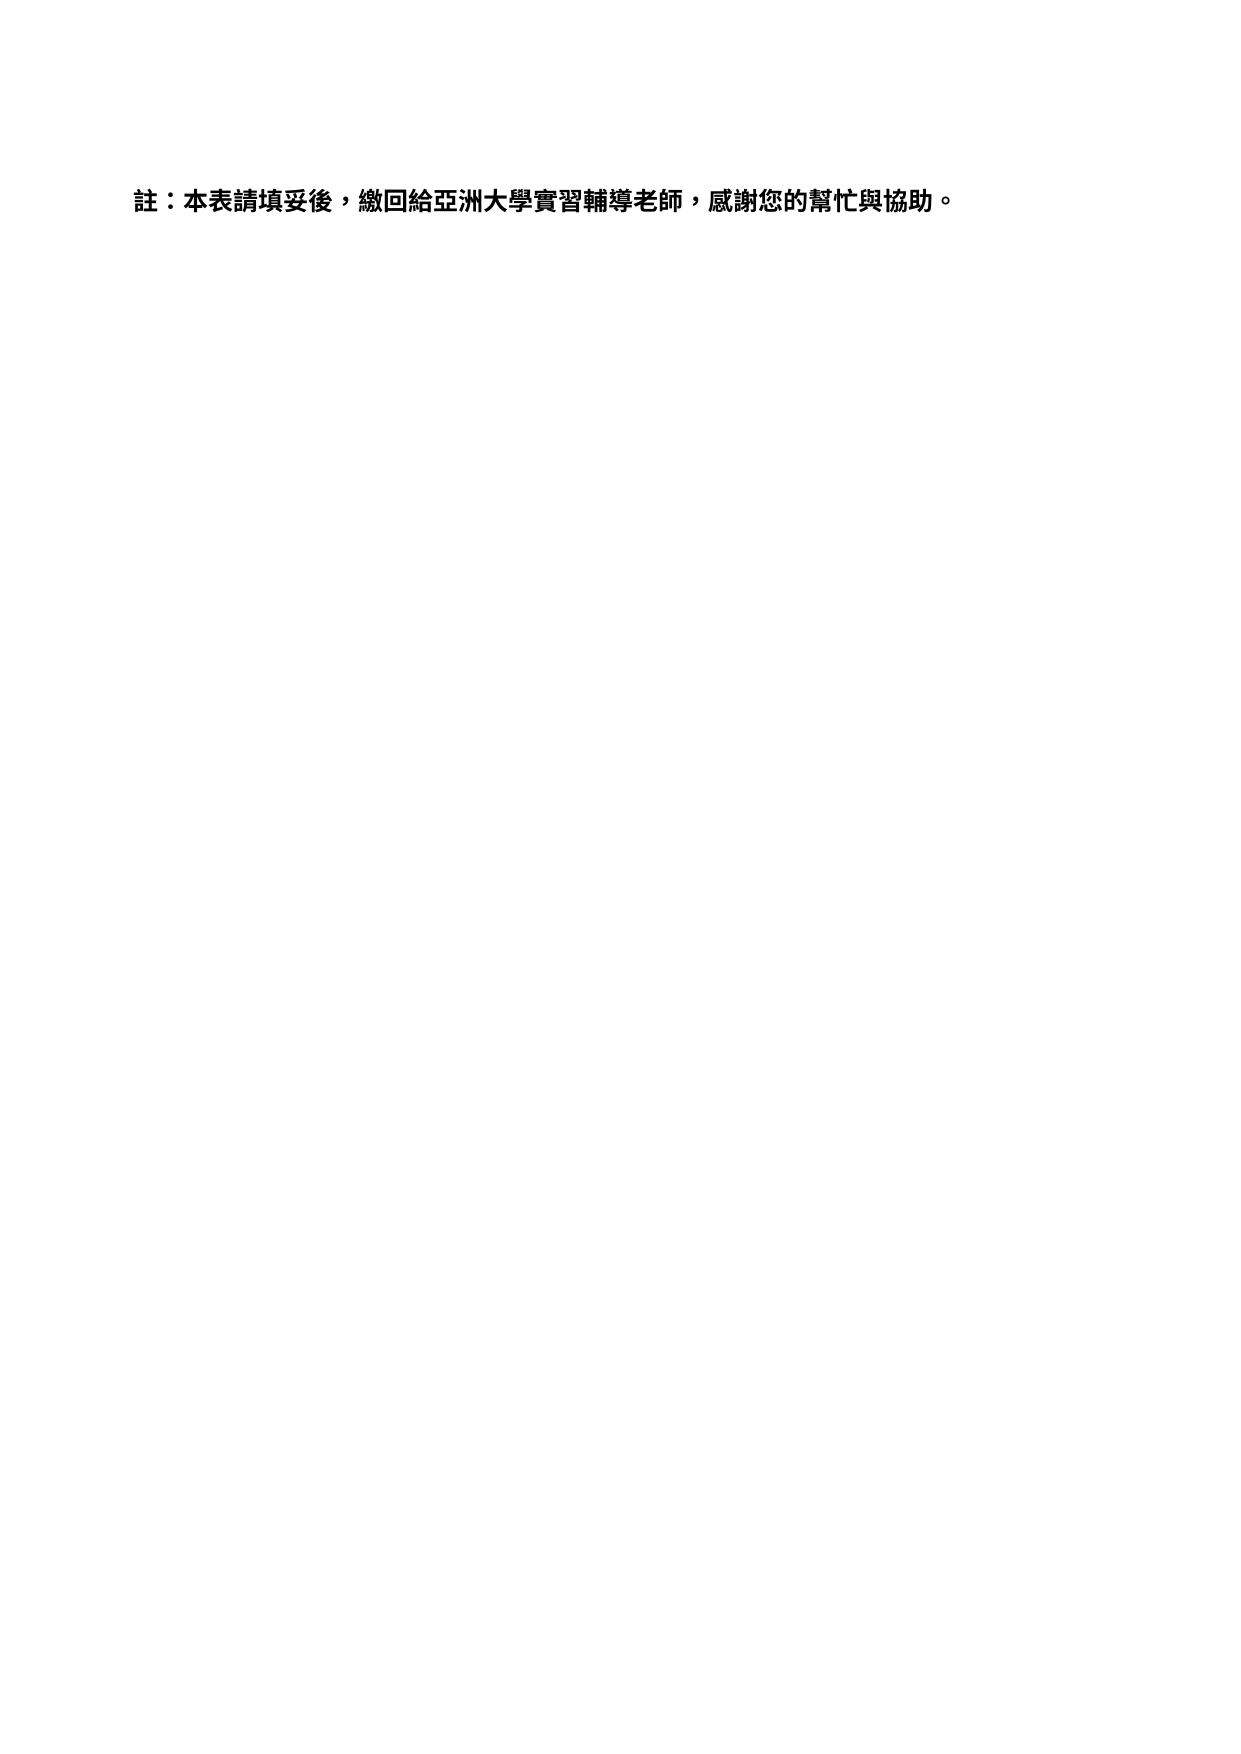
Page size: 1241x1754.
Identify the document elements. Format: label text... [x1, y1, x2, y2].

text 註：本表請填妥後，繳回給亞洲大學實習輔導老師，感謝您的幫忙與協助。 [133, 158, 1137, 221]
